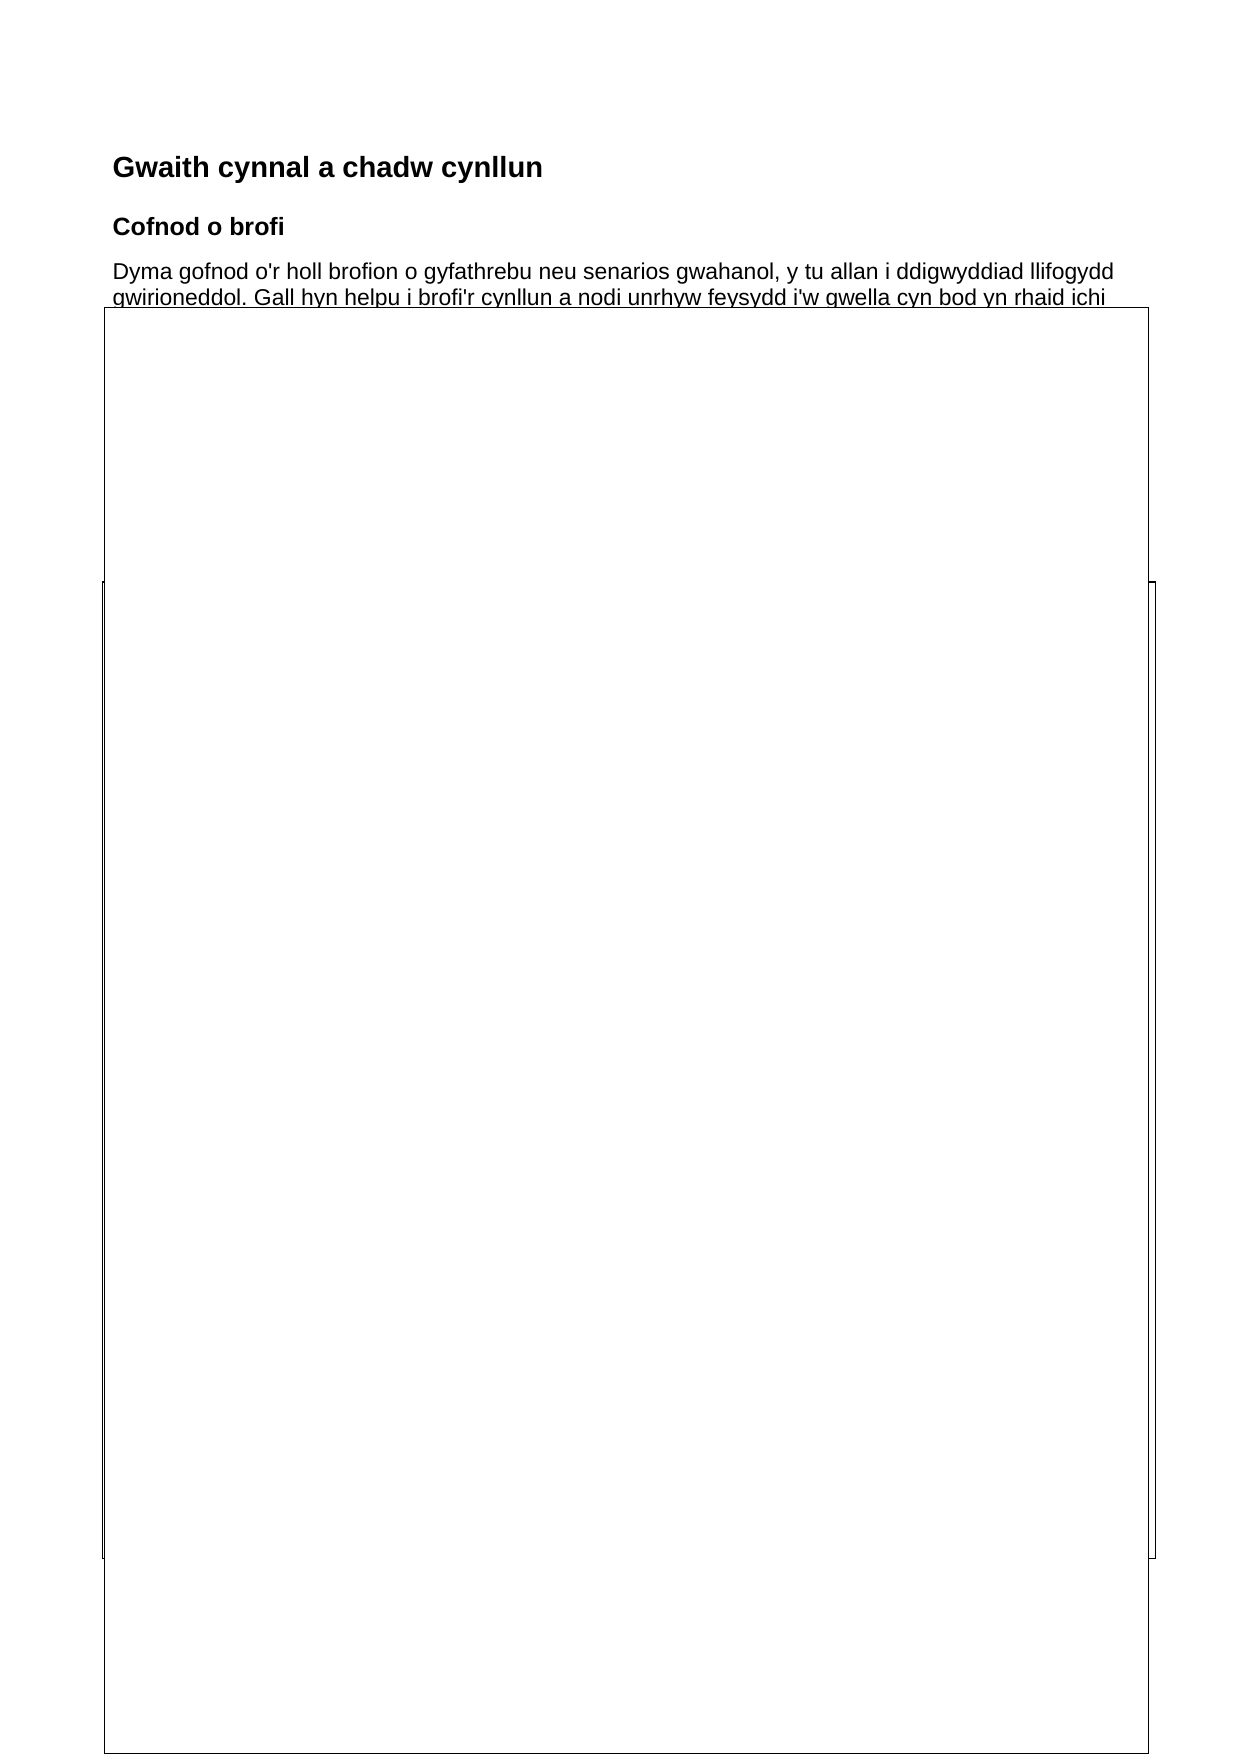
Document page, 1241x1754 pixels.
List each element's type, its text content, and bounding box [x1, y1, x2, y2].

text Gwaith cynnal a chadw cynllun Cofnod o brofi [112, 150, 1128, 241]
text Dyma gofnod o'r holl brofion o gyfathrebu neu senarios gwahanol, y tu allan i ddigwyddiad llifogydd gwirioneddol. Gall hyn helpu i brofi'r cynllun a nodi unrhyw feysydd i'w gwella cyn bod yn rhaid ichi ei ddefnyddio mewn digwyddiad llifogydd. [112, 258, 1128, 307]
